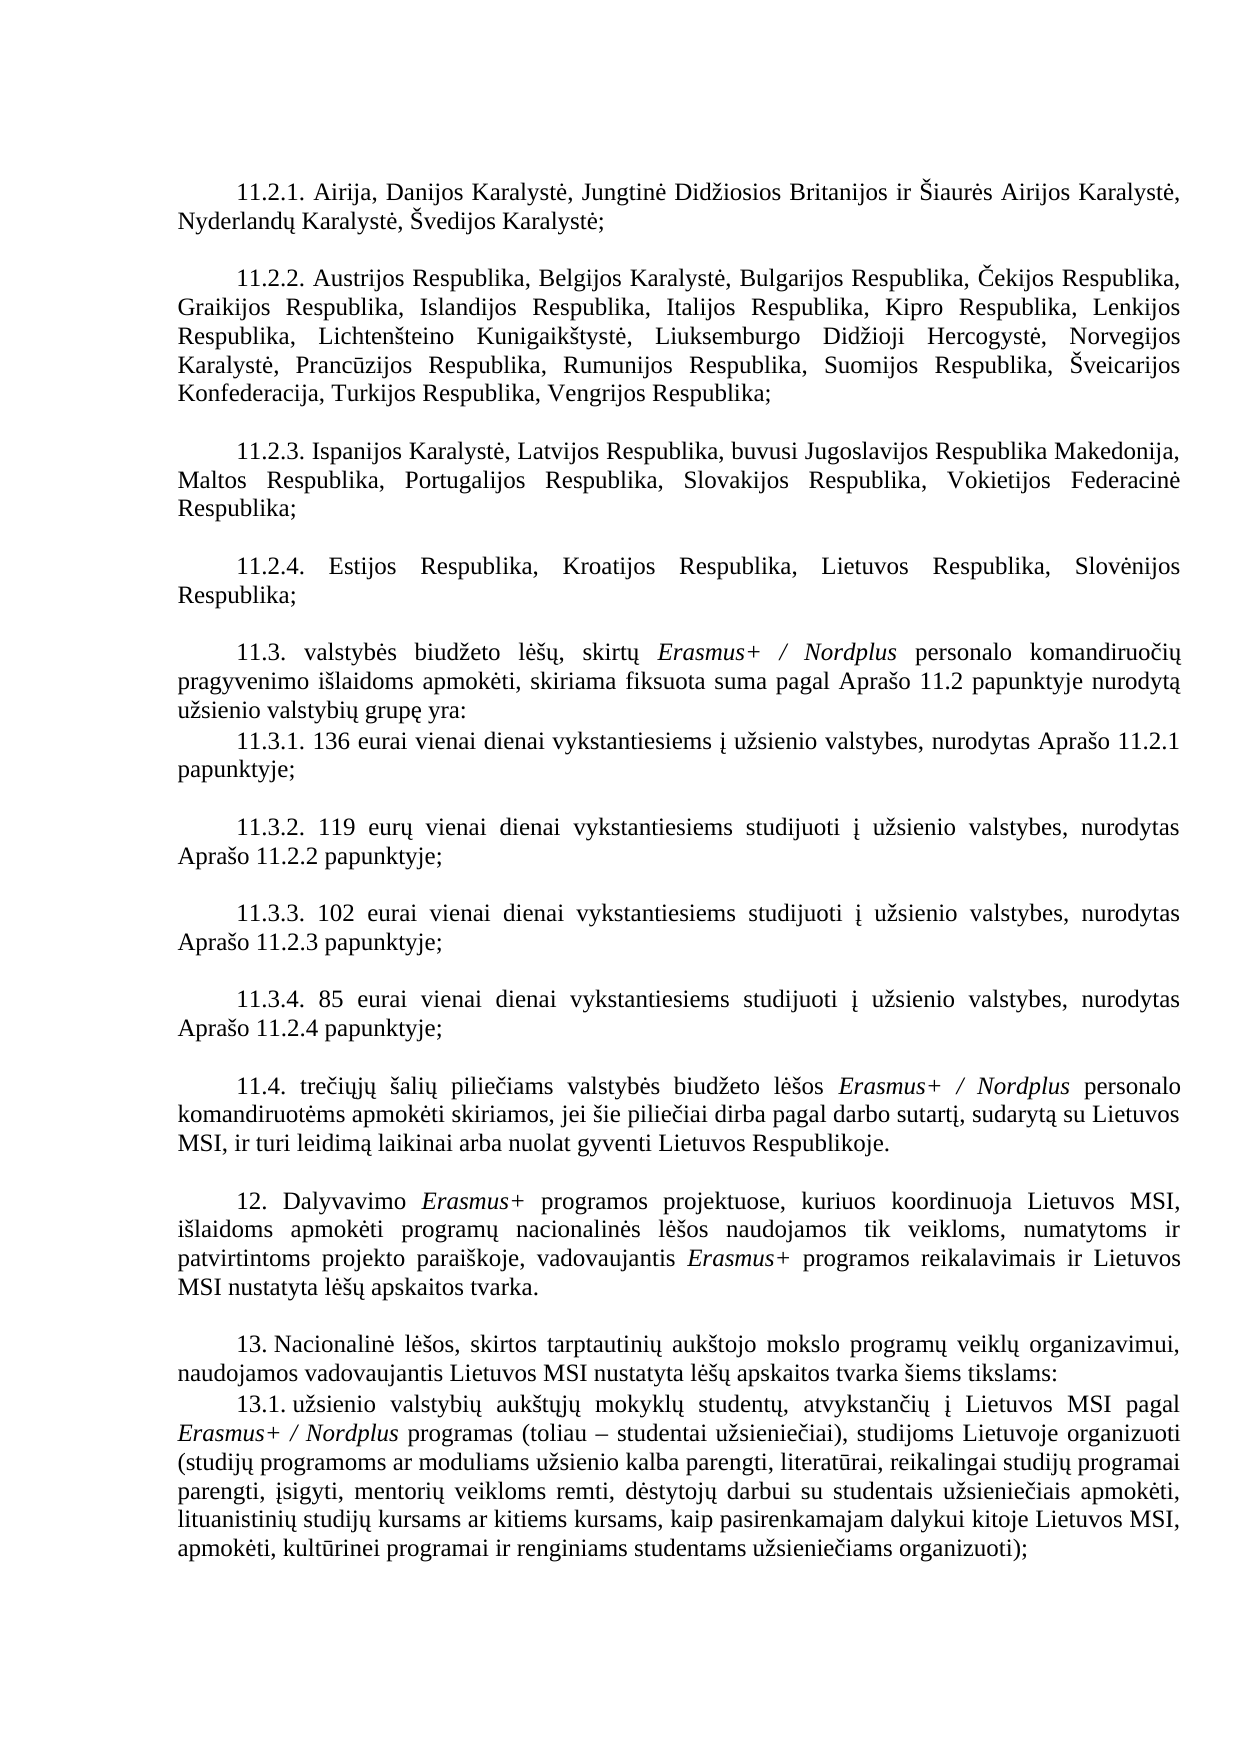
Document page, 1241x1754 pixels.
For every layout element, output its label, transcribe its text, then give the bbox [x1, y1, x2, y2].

text 11.3.3. 102 eurai vienai dienai vykstantiesiems studijuoti į užsienio valstybes, nurodytas Aprašo 11.2.3 papunktyje; [177, 898, 1181, 956]
text 11.3.4. 85 eurai vienai dienai vykstantiesiems studijuoti į užsienio valstybes, nurodytas Aprašo 11.2.4 papunktyje; [177, 984, 1181, 1042]
text 12. Dalyvavimo Erasmus+ programos projektuose, kuriuos koordinuoja Lietuvos MSI, išlaidoms apmokėti programų nacionalinės lėšos naudojamos tik veikloms, numatytoms ir patvirtintoms projekto paraiškoje, vadovaujantis Erasmus+ programos reikalavimais ir Lietuvos MSI nustatyta lėšų apskaitos tvarka. [177, 1186, 1181, 1301]
text 13. Nacionalinė lėšos, skirtos tarptautinių aukštojo mokslo programų veiklų organizavimui, naudojamos vadovaujantis Lietuvos MSI nustatyta lėšų apskaitos tvarka šiems tikslams: [177, 1329, 1181, 1387]
text 13.1. užsienio valstybių aukštųjų mokyklų studentų, atvykstančių į Lietuvos MSI pagal Erasmus+ / Nordplus programas (toliau – studentai užsieniečiai), studijoms Lietuvoje organizuoti (studijų programoms ar moduliams užsienio kalba parengti, literatūrai, reikalingai studijų programai parengti, įsigyti, mentorių veikloms remti, dėstytojų darbui su studentais užsieniečiais apmokėti, lituanistinių studijų kursams ar kitiems kursams, kaip pasirenkamajam dalykui kitoje Lietuvos MSI, apmokėti, kultūrinei programai ir renginiams studentams užsieniečiams organizuoti); [177, 1389, 1181, 1562]
text 11.2.3. Ispanijos Karalystė, Latvijos Respublika, buvusi Jugoslavijos Respublika Makedonija, Maltos Respublika, Portugalijos Respublika, Slovakijos Respublika, Vokietijos Federacinė Respublika; [177, 436, 1181, 522]
text 11.3.2. 119 eurų vienai dienai vykstantiesiems studijuoti į užsienio valstybes, nurodytas Aprašo 11.2.2 papunktyje; [177, 812, 1181, 869]
text 11.2.1. Airija, Danijos Karalystė, Jungtinė Didžiosios Britanijos ir Šiaurės Airijos Karalystė, Nyderlandų Karalystė, Švedijos Karalystė; [177, 177, 1181, 235]
text 11.2.4. Estijos Respublika, Kroatijos Respublika, Lietuvos Respublika, Slovėnijos Respublika; [177, 551, 1181, 608]
text 11.2.2. Austrijos Respublika, Belgijos Karalystė, Bulgarijos Respublika, Čekijos Respublika, Graikijos Respublika, Islandijos Respublika, Italijos Respublika, Kipro Respublika, Lenkijos Respublika, Lichtenšteino Kunigaikštystė, Liuksemburgo Didžioji Hercogystė, Norvegijos Karalystė, Prancūzijos Respublika, Rumunijos Respublika, Suomijos Respublika, Šveicarijos Konfederacija, Turkijos Respublika, Vengrijos Respublika; [177, 263, 1181, 407]
text 11.3.1. 136 eurai vienai dienai vykstantiesiems į užsienio valstybes, nurodytas Aprašo 11.2.1 papunktyje; [177, 726, 1181, 783]
text 11.3. valstybės biudžeto lėšų, skirtų Erasmus+ / Nordplus personalo komandiruočių pragyvenimo išlaidoms apmokėti, skiriama fiksuota suma pagal Aprašo 11.2 papunktyje nurodytą užsienio valstybių grupę yra: [177, 637, 1181, 723]
text 11.4. trečiųjų šalių piliečiams valstybės biudžeto lėšos Erasmus+ / Nordplus personalo komandiruotėms apmokėti skiriamos, jei šie piliečiai dirba pagal darbo sutartį, sudarytą su Lietuvos MSI, ir turi leidimą laikinai arba nuolat gyventi Lietuvos Respublikoje. [177, 1071, 1181, 1157]
